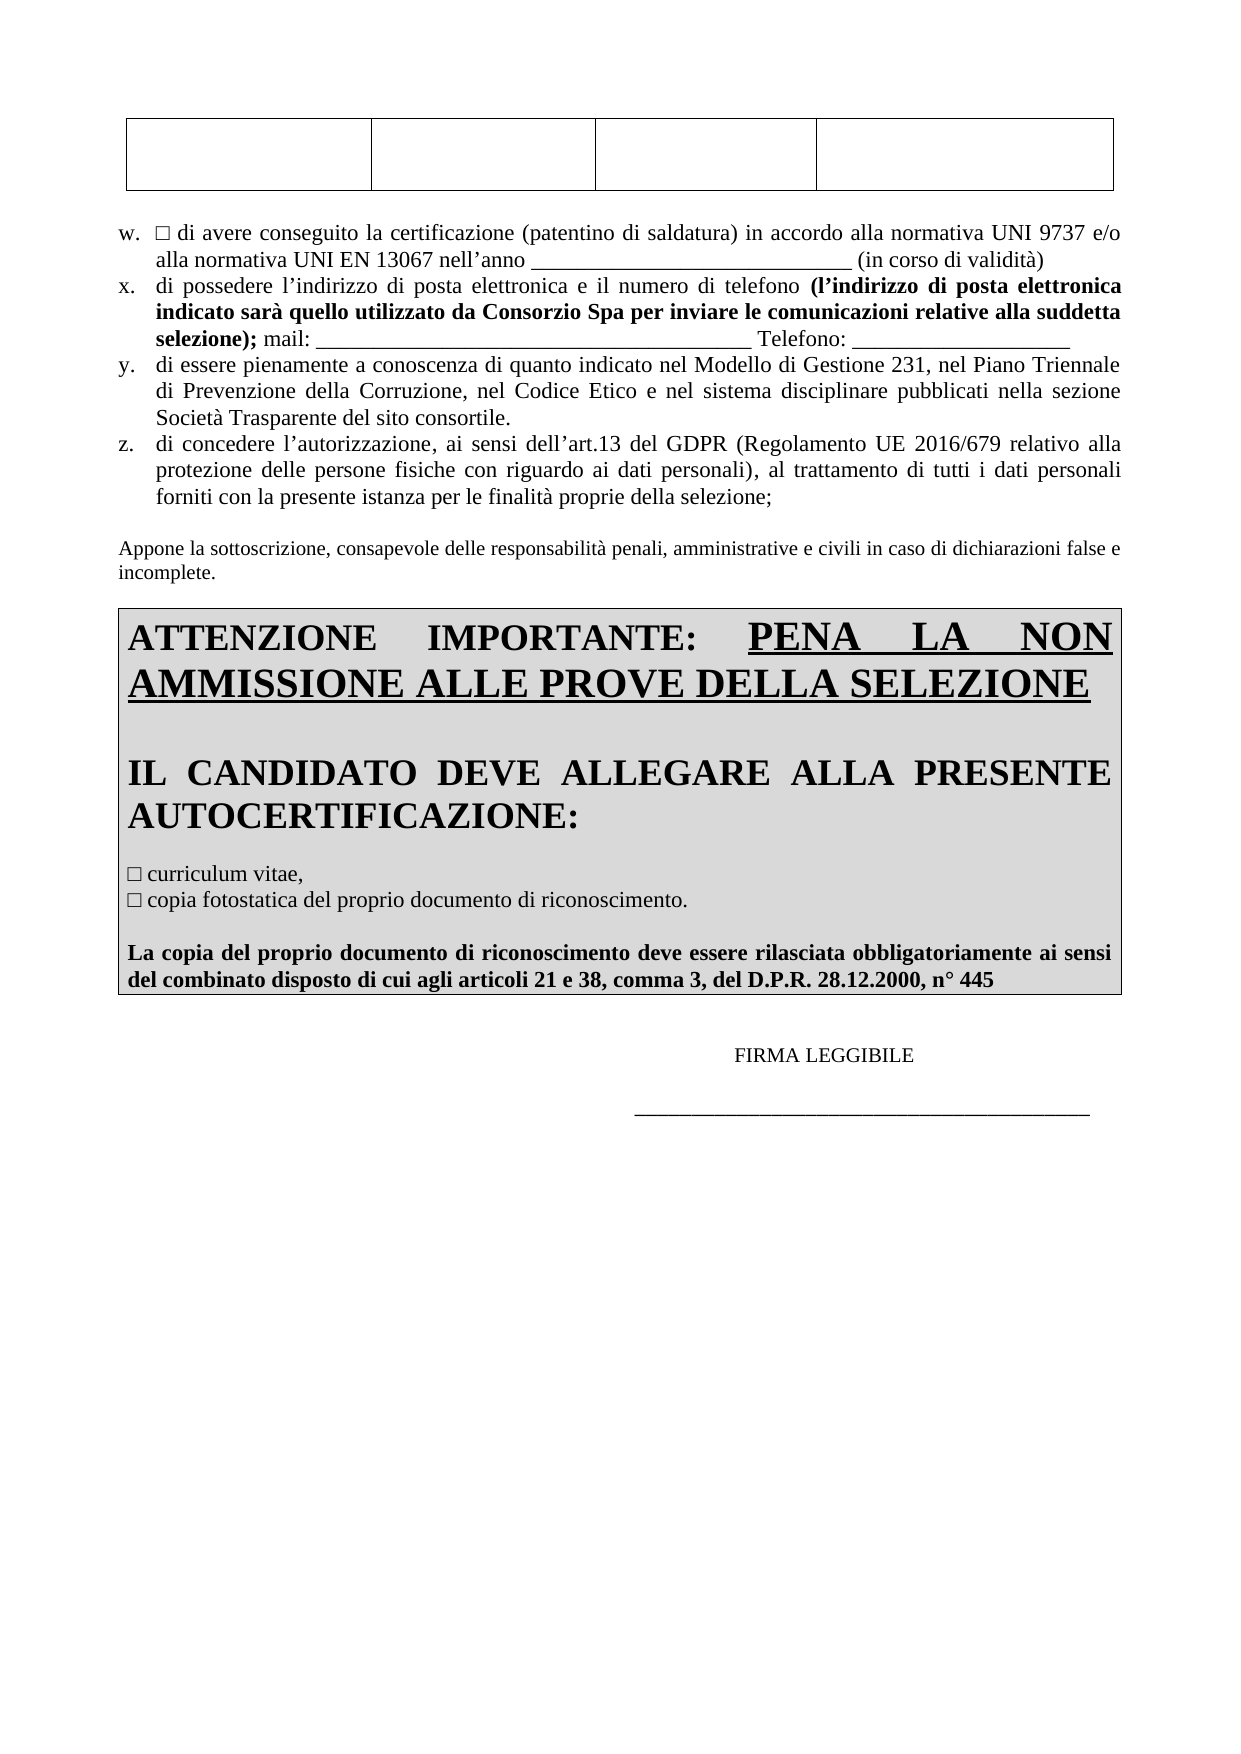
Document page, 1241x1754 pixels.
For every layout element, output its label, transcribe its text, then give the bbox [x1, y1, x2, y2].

list di concedere l’autorizzazione, ai sensi dell’art.13 del GDPR (Regolamento UE 2016/679 relativo alla protezione delle persone fisiche con riguardo ai dati personali), al trattamento di tutti i dati personali forniti con la presente istanza per le finalità proprie della selezione; [118, 430, 1122, 509]
text ________________________________________ [118, 1091, 1122, 1119]
text La copia del proprio documento di riconoscimento deve essere rilasciata obbligatoriamente ai sensi del combinato disposto di cui agli articoli 21 e 38, comma 3, del D.P.R. 28.12.2000, n° 445 [119, 936, 1121, 994]
table_cell [127, 119, 371, 190]
text ATTENZIONE IMPORTANTE: PENA LA NON AMMISSIONE ALLE PROVE DELLA SELEZIONE [119, 609, 1121, 704]
text □ curriculum vitae, [119, 857, 1121, 883]
list di essere pienamente a conoscenza di quanto indicato nel Modello di Gestione 231, nel Piano Triennale di Prevenzione della Corruzione, nel Codice Etico e nel sistema disciplinare pubblicati nella sezione Società Trasparente del sito consortile. [118, 351, 1122, 430]
table_cell [372, 119, 595, 190]
text IL CANDIDATO DEVE ALLEGARE ALLA PRESENTE AUTOCERTIFICAZIONE: [119, 747, 1121, 833]
list □ di avere conseguito la certificazione (patentino di saldatura) in accordo alla normativa UNI 9737 e/o alla normativa UNI EN 13067 nell’anno ____________________________ (in corso di validità) [118, 219, 1122, 272]
text FIRMA LEGGIBILE [708, 1043, 1122, 1067]
text Appone la sottoscrizione, consapevole delle responsabilità penali, amministrative e civili in caso di dichiarazioni false e incomplete. [118, 536, 1122, 584]
list di possedere l’indirizzo di posta elettronica e il numero di telefono (l’indirizzo di posta elettronica indicato sarà quello utilizzato da Consorzio Spa per inviare le comunicazioni relative alla suddetta selezione); mail: ______________________________________ Telefono: ___________________ [118, 272, 1122, 351]
text □ copia fotostatica del proprio documento di riconoscimento. [119, 883, 1121, 910]
table_cell [596, 119, 816, 190]
table_cell [817, 119, 1113, 190]
